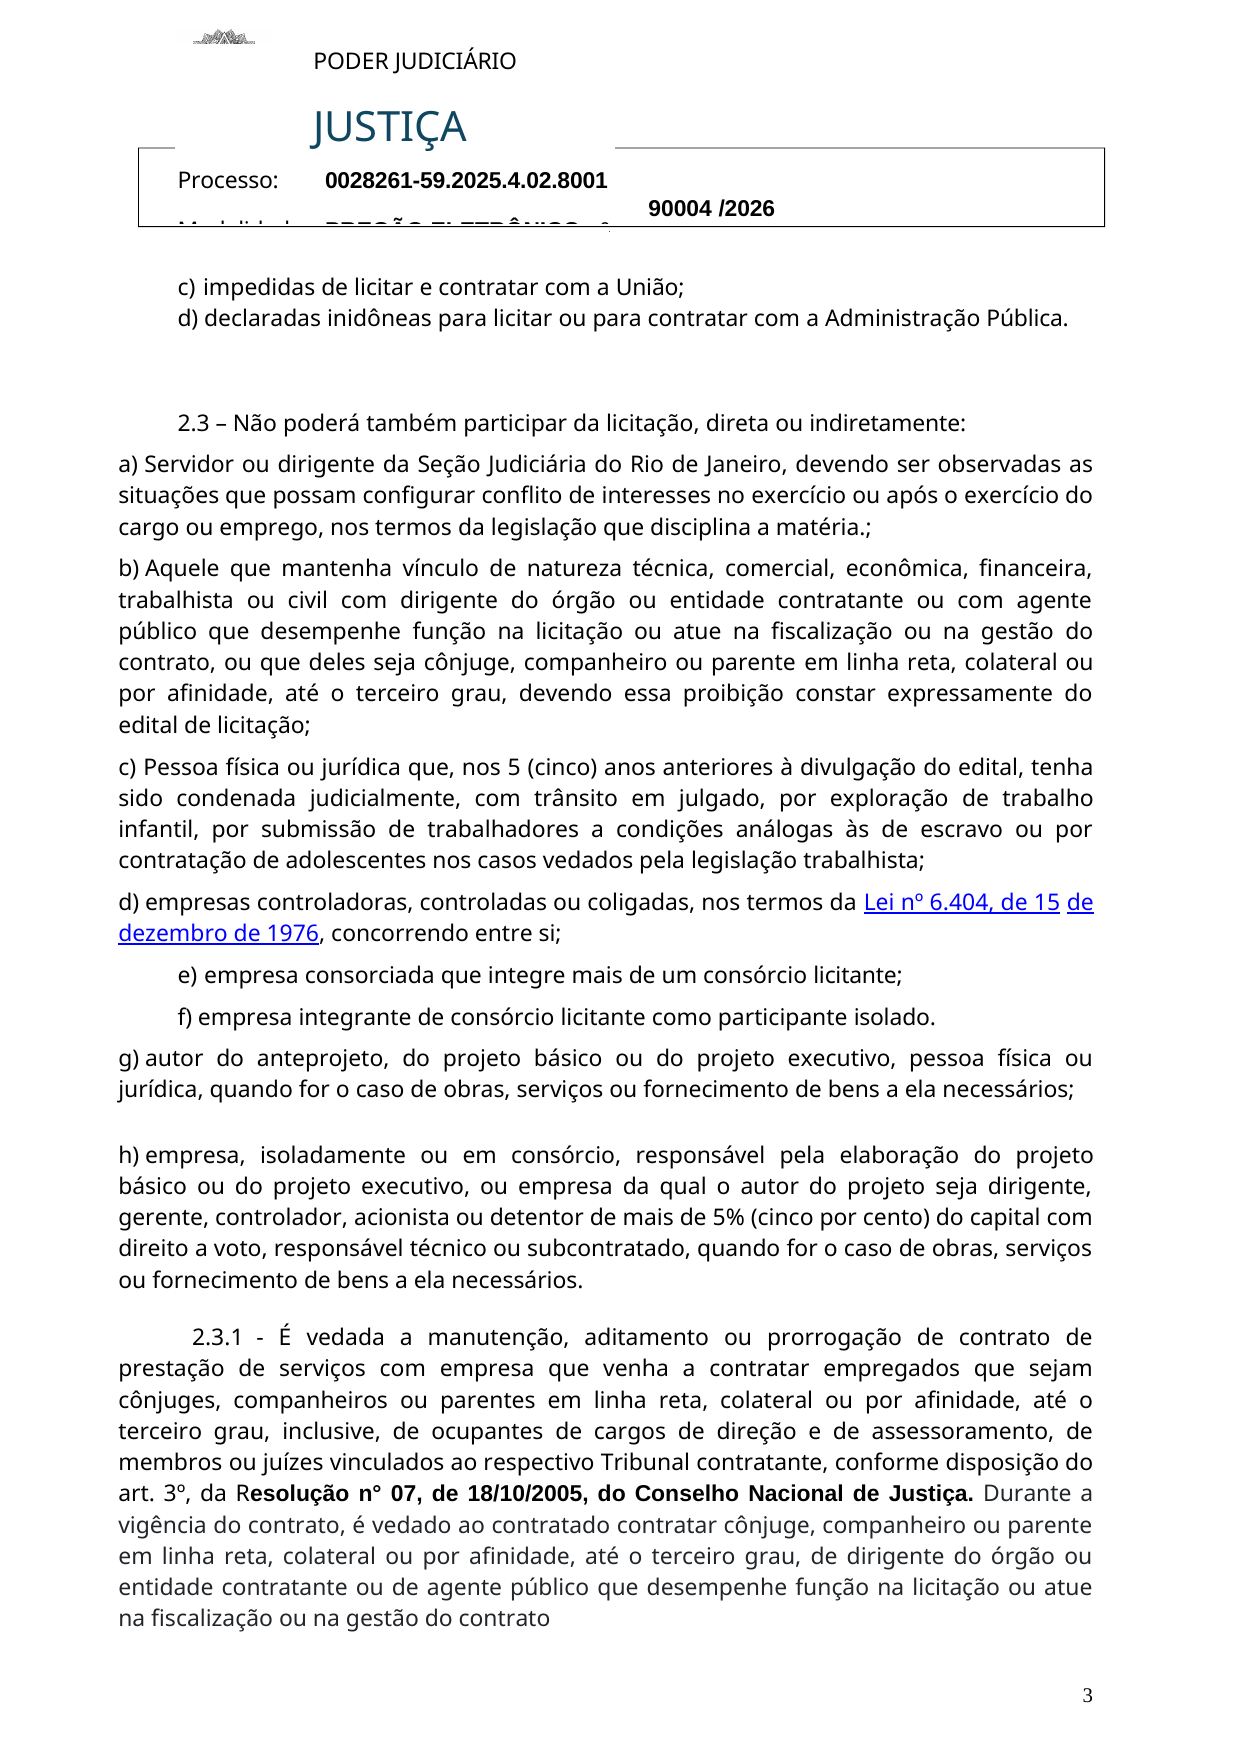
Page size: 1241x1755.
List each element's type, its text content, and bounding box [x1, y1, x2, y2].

list Aquele que mantenha vínculo de natureza técnica, comercial, econômica, financeira, trabalhista ou civil com dirigente do órgão ou entidade contratante ou com agente público que desempenhe função na licitação ou atue na fiscalização ou na gestão do contrato, ou que deles seja cônjuge, companheiro ou parente em linha reta, colateral ou por afinidade, até o terceiro grau, devendo essa proibição constar expressamente do edital de licitação; [118, 552, 1094, 740]
list empresa, isoladamente ou em consórcio, responsável pela elaboração do projeto básico ou do projeto executivo, ou empresa da qual o autor do projeto seja dirigente, gerente, controlador, acionista ou detentor de mais de 5% (cinco por cento) do capital com direito a voto, responsável técnico ou subcontratado, quando for o caso de obras, serviços ou fornecimento de bens a ela necessários. [118, 1138, 1094, 1295]
list - É vedada a manutenção, aditamento ou prorrogação de contrato de prestação de serviços com empresa que venha a contratar empregados que sejam cônjuges, companheiros ou parentes em linha reta, colateral ou por afinidade, até o terceiro grau, inclusive, de ocupantes de cargos de direção e de assessoramento, de membros ou juízes vinculados ao respectivo Tribunal contratante, conforme disposição do art. 3º, da Resolução n° 07, de 18/10/2005, do Conselho Nacional de Justiça. Durante a vigência do contrato, é vedado ao contratado contratar cônjuge, companheiro ou parente em linha reta, colateral ou por afinidade, até o terceiro grau, de dirigente do órgão ou entidade contratante ou de agente público que desempenhe função na licitação ou atue na fiscalização ou na gestão do contrato [118, 1321, 1094, 1633]
list Servidor ou dirigente da Seção Judiciária do Rio de Janeiro, devendo ser observadas as situações que possam configurar conflito de interesses no exercício ou após o exercício do cargo ou emprego, nos termos da legislação que disciplina a matéria.; [118, 448, 1094, 542]
list empresa consorciada que integre mais de um consórcio licitante; [177, 958, 1137, 990]
list Pessoa física ou jurídica que, nos 5 (cinco) anos anteriores à divulgação do edital, tenha sido condenada judicialmente, com trânsito em julgado, por exploração de trabalho infantil, por submissão de trabalhadores a condições análogas às de escravo ou por contratação de adolescentes nos casos vedados pela legislação trabalhista; [118, 750, 1094, 875]
list – Não poderá também participar da licitação, direta ou indiretamente: [177, 407, 1137, 438]
list impedidas de licitar e contratar com a União; [177, 271, 1137, 302]
list empresa integrante de consórcio licitante como participante isolado. [177, 1000, 1137, 1032]
list empresas controladoras, controladas ou coligadas, nos termos da Lei nº 6.404, de 15 de dezembro de 1976, concorrendo entre si; [118, 886, 1094, 948]
list autor do anteprojeto, do projeto básico ou do projeto executivo, pessoa física ou jurídica, quando for o caso de obras, serviços ou fornecimento de bens a ela necessários; [118, 1042, 1093, 1104]
list declaradas inidôneas para licitar ou para contratar com a Administração Pública. [177, 302, 1137, 334]
